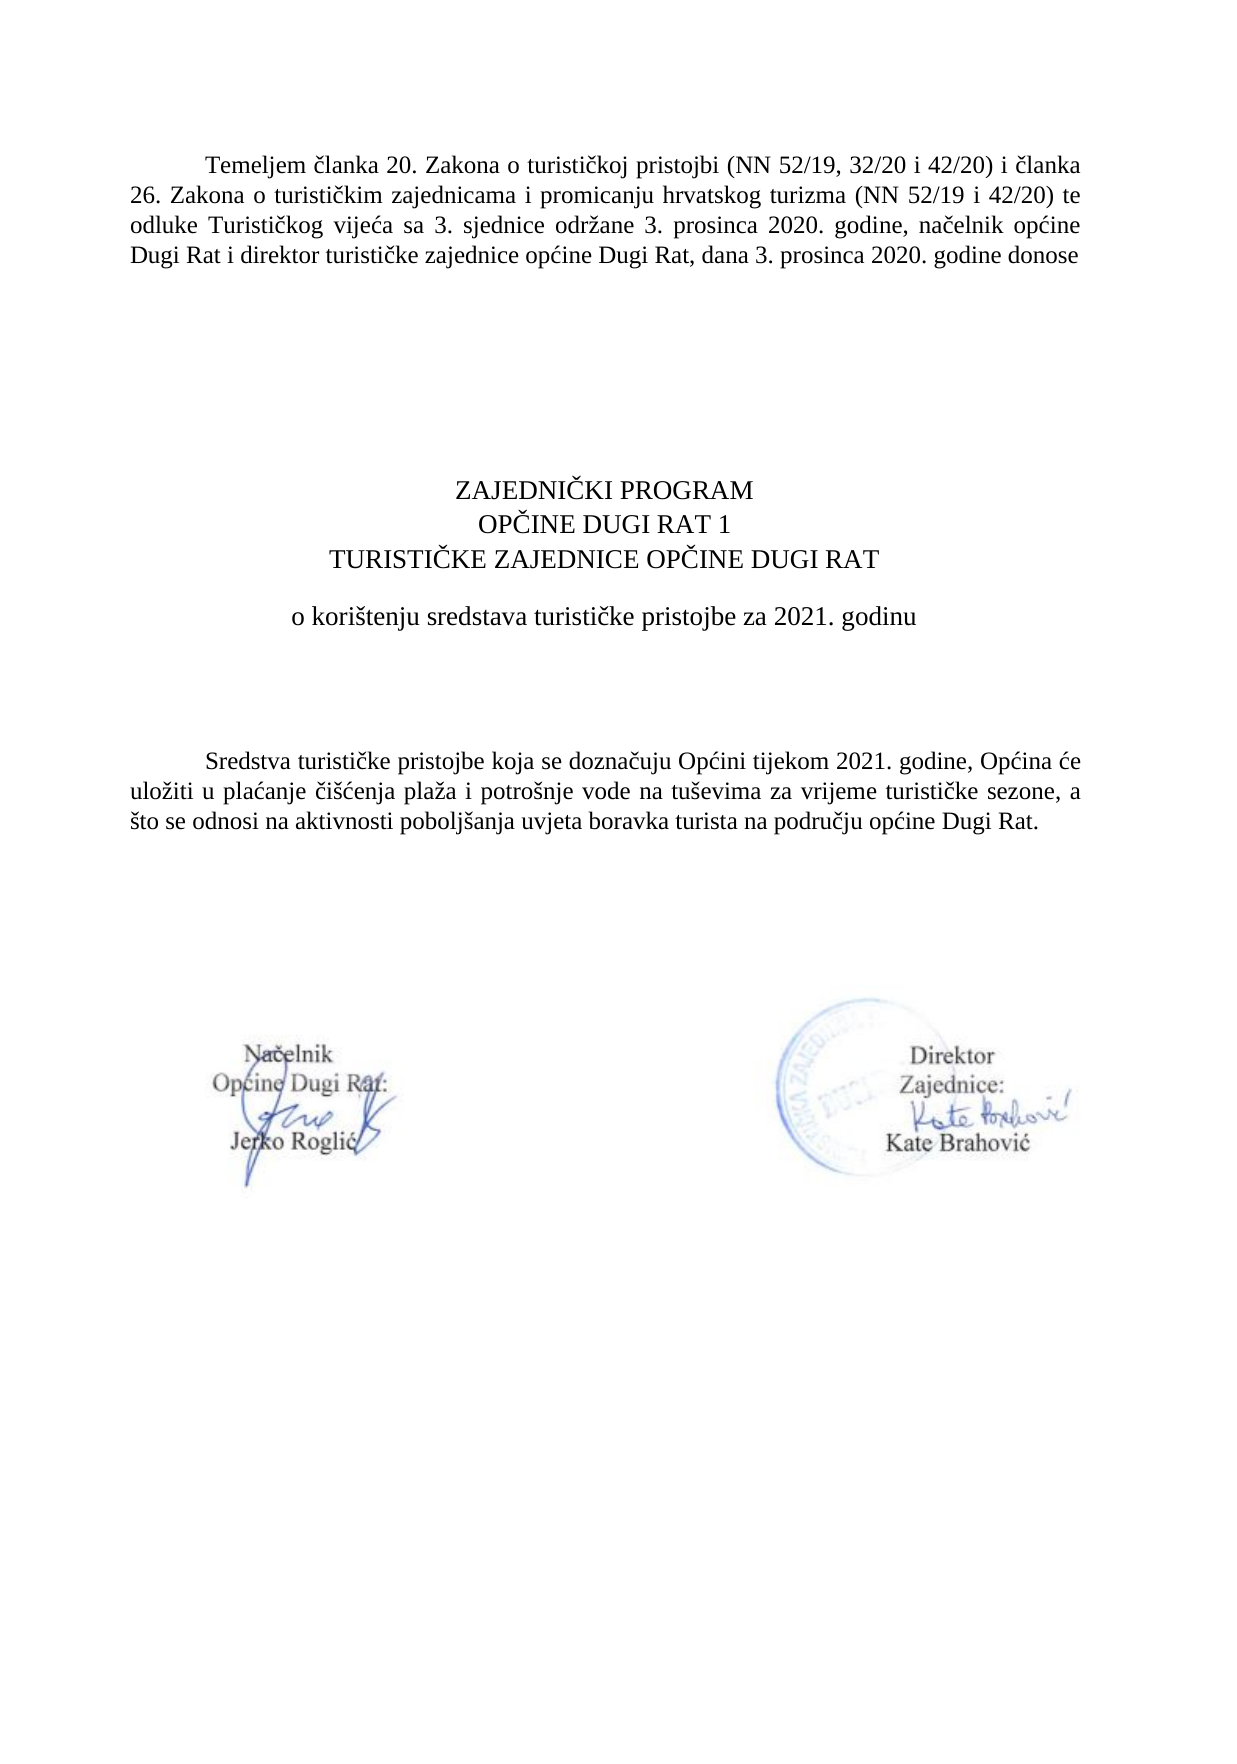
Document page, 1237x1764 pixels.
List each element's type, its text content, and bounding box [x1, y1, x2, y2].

text TURISTIČKE ZAJEDNICE OPČINE DUGI RAT [132, 543, 1076, 574]
text Temeljem članka 20. Zakona o turističkoj pristojbi (NN 52/19, 32/20 i 42/20) i članka 26. Zakona o turističkim zajednicama i promicanju hrvatskog turizma (NN 52/19 i 42/20) te odluke Turističkog vijeća sa 3. sjednice održane 3. prosinca 2020. godine, načelnik općine Dugi Rat i direktor turističke zajednice općine Dugi Rat, dana 3. prosinca 2020. godine donose [130, 150, 1082, 268]
text Sredstva turističke pristojbe koja se doznačuju Općini tijekom 2021. godine, Općina će uložiti u plaćanje čišćenja plaža i potrošnje vode na tuševima za vrijeme turističke sezone, a što se odnosi na aktivnosti poboljšanja uvjeta boravka turista na području općine Dugi Rat. [130, 746, 1082, 835]
text ZAJEDNIČKI PROGRAM [132, 474, 1076, 506]
text o korištenju sredstava turističke pristojbe za 2021. godinu [132, 600, 1076, 631]
text OPČINE DUGI RAT 1 [132, 509, 1077, 540]
